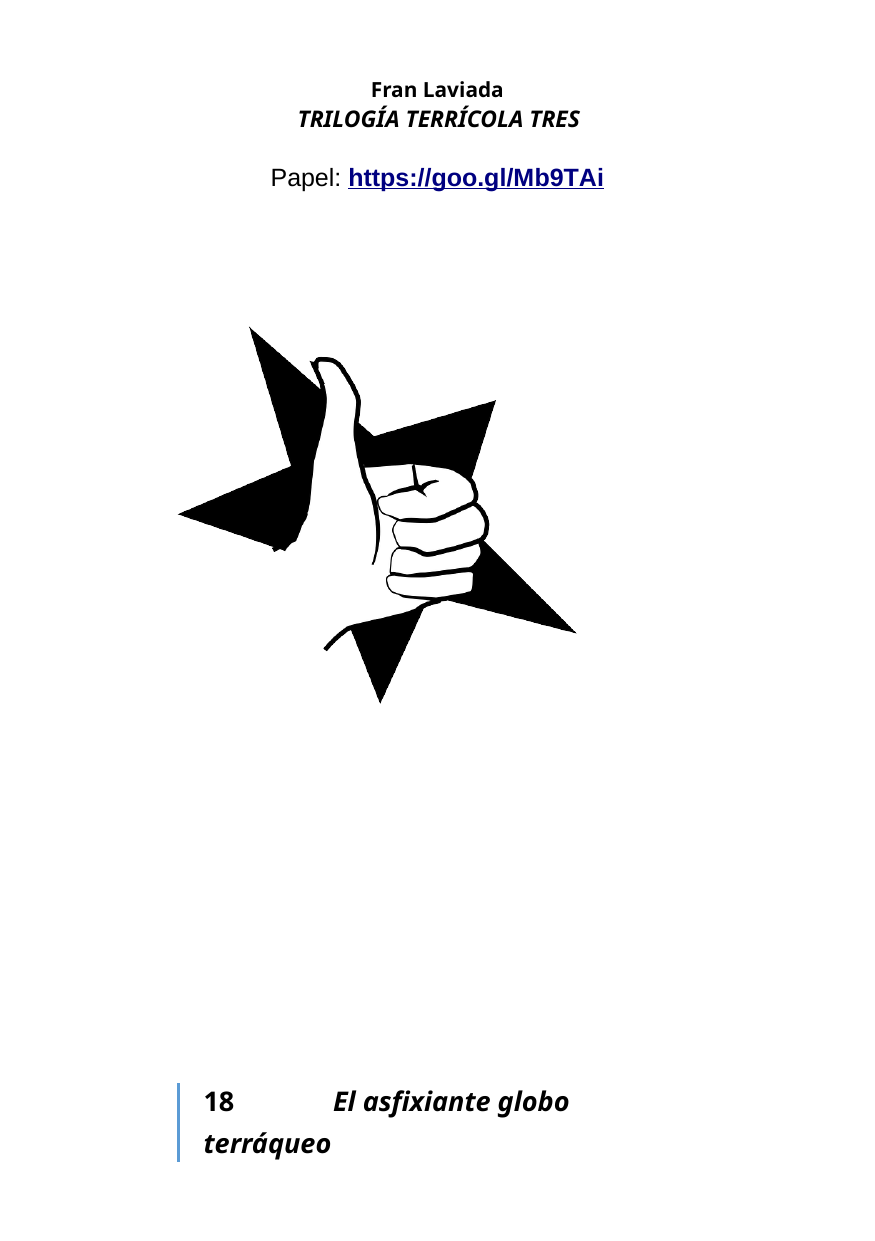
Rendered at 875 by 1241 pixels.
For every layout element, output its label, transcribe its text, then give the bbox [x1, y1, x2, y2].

text Papel: https://goo.gl/Mb9TAi [177, 163, 697, 191]
